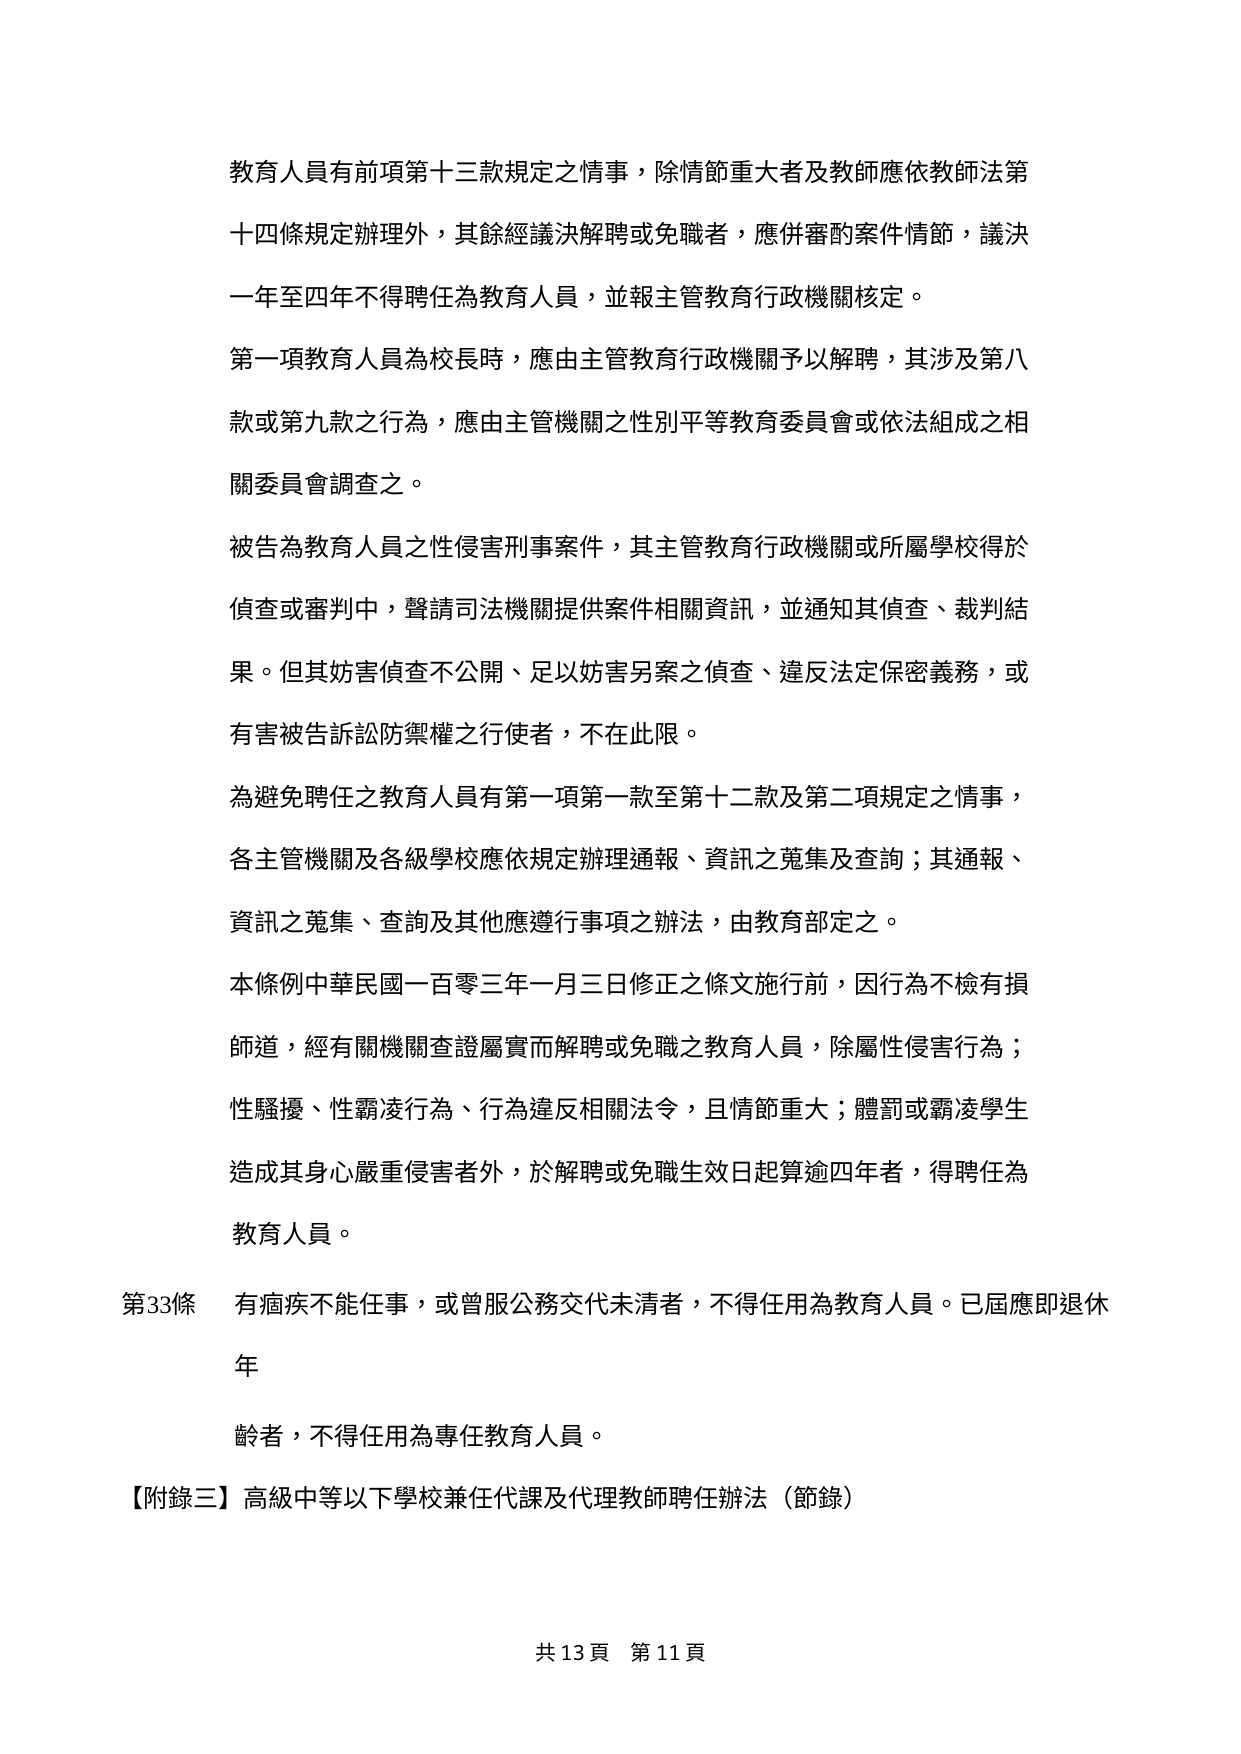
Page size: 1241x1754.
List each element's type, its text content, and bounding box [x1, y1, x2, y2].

text 果。但其妨害偵查不公開、足以妨害另案之偵查、違反法定保密義務，或 [118, 629, 1122, 691]
text 十四條規定辦理外，其餘經議決解聘或免職者，應併審酌案件情節，議決 [118, 191, 1122, 254]
text 偵查或審判中，聲請司法機關提供案件相關資訊，並通知其偵查、裁判結 [118, 566, 1122, 629]
text 第一項教育人員為校長時，應由主管教育行政機關予以解聘，其涉及第八 [118, 316, 1122, 379]
text 師道，經有關機關查證屬實而解聘或免職之教育人員，除屬性侵害行為； [118, 1004, 1122, 1066]
text 被告為教育人員之性侵害刑事案件，其主管教育行政機關或所屬學校得於 [118, 504, 1122, 566]
text 性騷擾、性霸凌行為、行為違反相關法令，且情節重大；體罰或霸凌學生 [118, 1066, 1122, 1129]
text 教育人員。 [231, 1191, 1122, 1254]
text 各主管機關及各級學校應依規定辦理通報、資訊之蒐集及查詢；其通報、 [118, 816, 1122, 879]
text 【附錄三】高級中等以下學校兼任代課及代理教師聘任辦法（節錄） [118, 1455, 1122, 1517]
text 有害被告訴訟防禦權之行使者，不在此限。 [118, 691, 1122, 754]
list 有痼疾不能任事，或曾服公務交代未清者，不得任用為教育人員。已屆應即退休年 [122, 1261, 1122, 1386]
text 為避免聘任之教育人員有第一項第一款至第十二款及第二項規定之情事， [118, 754, 1122, 816]
text 一年至四年不得聘任為教育人員，並報主管教育行政機關核定。 [118, 254, 1122, 316]
text 教育人員有前項第十三款規定之情事，除情節重大者及教師應依教師法第 [118, 129, 1122, 191]
text 關委員會調查之。 [118, 441, 1122, 504]
text 資訊之蒐集、查詢及其他應遵行事項之辦法，由教育部定之。 [118, 879, 1122, 941]
text 本條例中華民國一百零三年一月三日修正之條文施行前，因行為不檢有損 [118, 941, 1122, 1004]
text 齡者，不得任用為專任教育人員。 [122, 1392, 1122, 1455]
text 款或第九款之行為，應由主管機關之性別平等教育委員會或依法組成之相 [118, 379, 1122, 441]
text 造成其身心嚴重侵害者外，於解聘或免職生效日起算逾四年者，得聘任為 [118, 1129, 1122, 1191]
